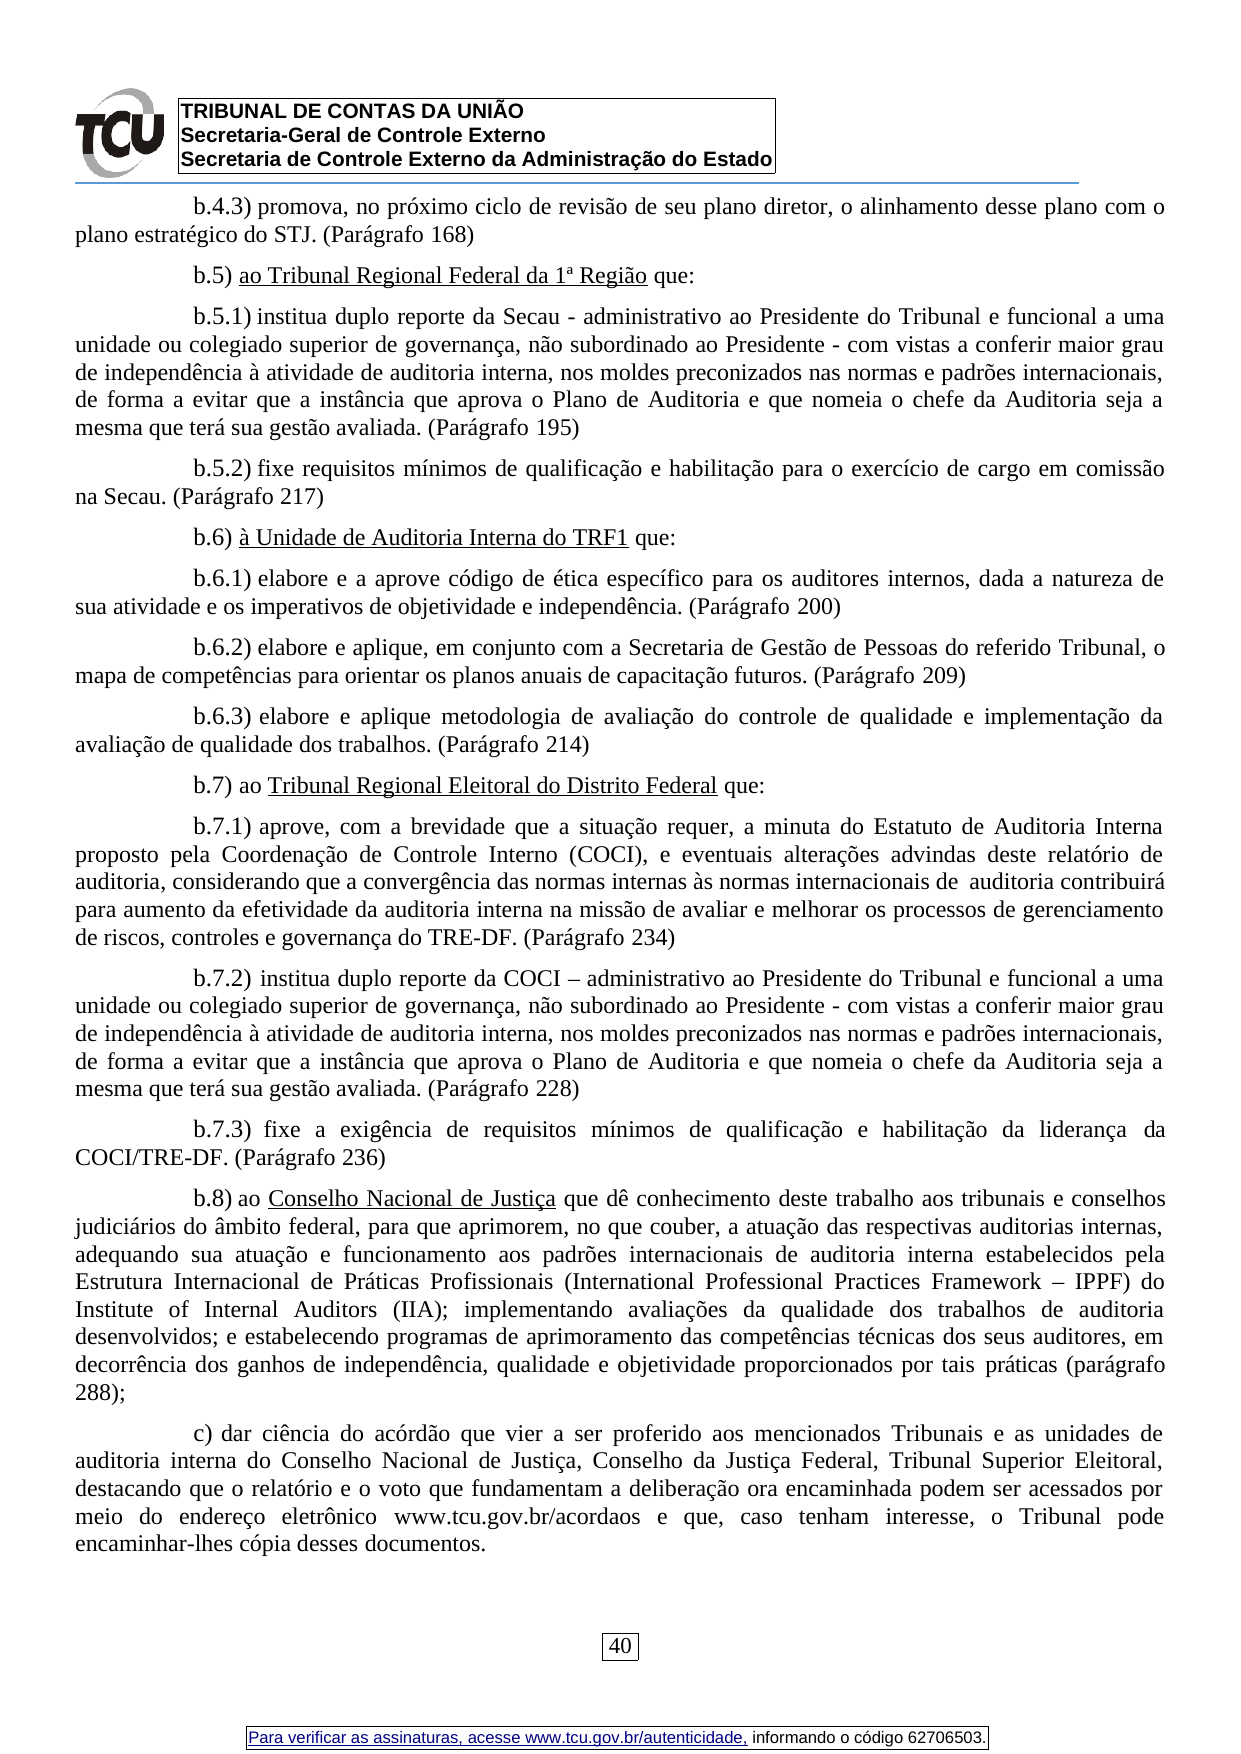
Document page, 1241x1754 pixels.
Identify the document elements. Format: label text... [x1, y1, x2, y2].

list fixe requisitos mínimos de qualificação e habilitação para o exercício de cargo em comissão na Secau. (Parágrafo 217) [75, 453, 1166, 509]
list ao Tribunal Regional Eleitoral do Distrito Federal que: [193, 770, 1178, 798]
list elabore e aplique metodologia de avaliação do controle de qualidade e implementação da avaliação de qualidade dos trabalhos. (Parágrafo 214) [75, 701, 1165, 757]
list fixe a exigência de requisitos mínimos de qualificação e habilitação da liderança da COCI/TRE-DF. (Parágrafo 236) [75, 1114, 1165, 1171]
picture [75, 88, 164, 178]
list promova, no próximo ciclo de revisão de seu plano diretor, o alinhamento desse plano com o plano estratégico do STJ. (Parágrafo 168) [75, 191, 1166, 248]
list ao Tribunal Regional Federal da 1ª Região que: [193, 260, 1178, 289]
list institua duplo reporte da Secau - administrativo ao Presidente do Tribunal e funcional a uma unidade ou colegiado superior de governança, não subordinado ao Presidente - com vistas a conferir maior grau de independência à atividade de auditoria interna, nos moldes preconizados nas normas e padrões internacionais, de forma a evitar que a instância que aprova o Plano de Auditoria e que nomeia o chefe da Auditoria seja a mesma que terá sua gestão avaliada. (Parágrafo 195) [75, 301, 1166, 441]
list elabore e aplique, em conjunto com a Secretaria de Gestão de Pessoas do referido Tribunal, o mapa de competências para orientar os planos anuais de capacitação futuros. (Parágrafo 209) [75, 632, 1166, 688]
list elabore e a aprove código de ética específico para os auditores internos, dada a natureza de sua atividade e os imperativos de objetividade e independência. (Parágrafo 200) [75, 563, 1166, 619]
list dar ciência do acórdão que vier a ser proferido aos mencionados Tribunais e as unidades de auditoria interna do Conselho Nacional de Justiça, Conselho da Justiça Federal, Tribunal Superior Eleitoral, destacando que o relatório e o voto que fundamentam a deliberação ora encaminhada podem ser acessados por meio do endereço eletrônico www.tcu.gov.br/acordaos e que, caso tenham interesse, o Tribunal pode encaminhar-lhes cópia desses documentos. [75, 1418, 1166, 1557]
list institua duplo reporte da COCI – administrativo ao Presidente do Tribunal e funcional a uma unidade ou colegiado superior de governança, não subordinado ao Presidente - com vistas a conferir maior grau de independência à atividade de auditoria interna, nos moldes preconizados nas normas e padrões internacionais, de forma a evitar que a instância que aprova o Plano de Auditoria e que nomeia o chefe da Auditoria seja a mesma que terá sua gestão avaliada. (Parágrafo 228) [75, 963, 1166, 1102]
list ao Conselho Nacional de Justiça que dê conhecimento deste trabalho aos tribunais e conselhos judiciários do âmbito federal, para que aprimorem, no que couber, a atuação das respectivas auditorias internas, adequando sua atuação e funcionamento aos padrões internacionais de auditoria interna estabelecidos pela Estrutura Internacional de Práticas Profissionais (International Professional Practices Framework – IPPF) do Institute of Internal Auditors (IIA); implementando avaliações da qualidade dos trabalhos de auditoria desenvolvidos; e estabelecendo programas de aprimoramento das competências técnicas dos seus auditores, em decorrência dos ganhos de independência, qualidade e objetividade proporcionados por tais práticas (parágrafo 288); [75, 1183, 1166, 1405]
list à Unidade de Auditoria Interna do TRF1 que: [193, 522, 1178, 551]
list aprove, com a brevidade que a situação requer, a minuta do Estatuto de Auditoria Interna proposto pela Coordenação de Controle Interno (COCI), e eventuais alterações advindas deste relatório de auditoria, considerando que a convergência das normas internas às normas internacionais de auditoria contribuirá para aumento da efetividade da auditoria interna na missão de avaliar e melhorar os processos de gerenciamento de riscos, controles e governança do TRE-DF. (Parágrafo 234) [75, 811, 1165, 950]
